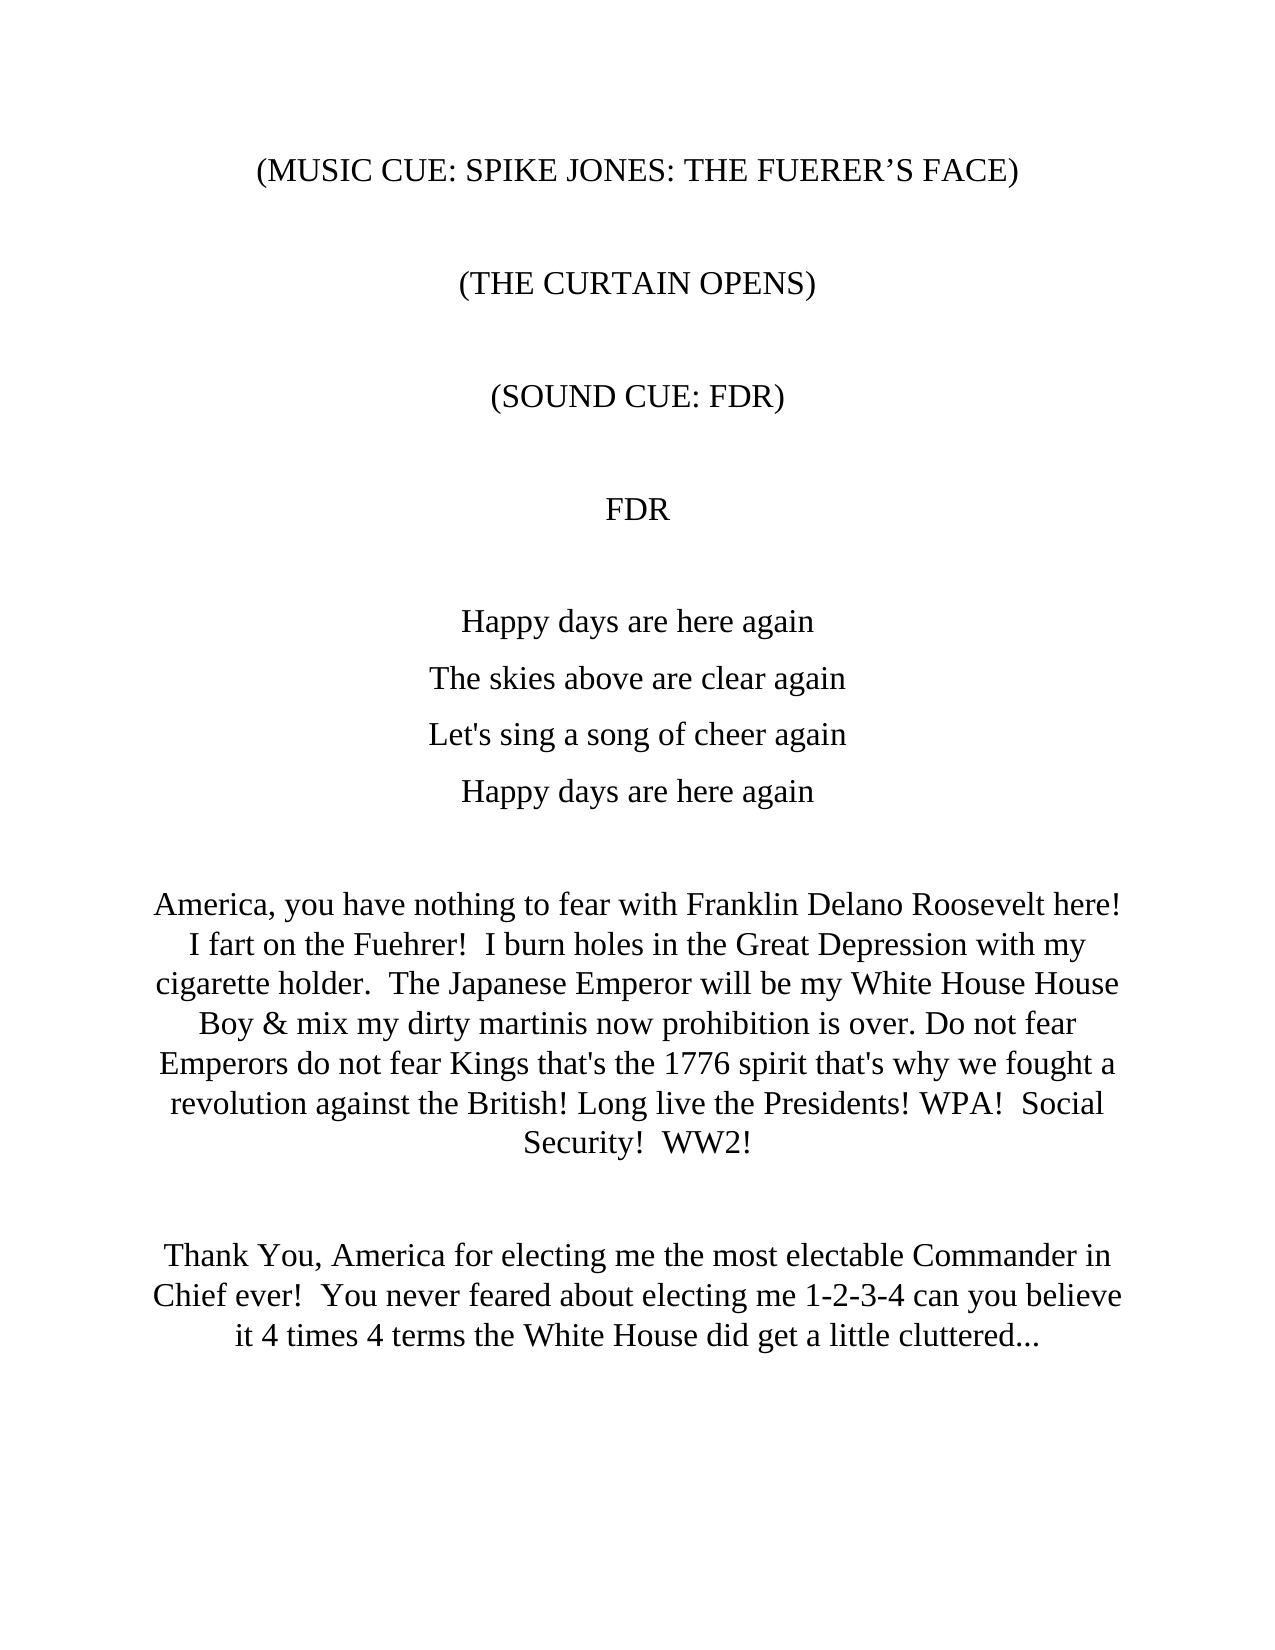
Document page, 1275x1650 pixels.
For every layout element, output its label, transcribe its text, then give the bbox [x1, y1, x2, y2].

text Let's sing a song of cheer again [150, 714, 1125, 753]
text Happy days are here again [150, 602, 1125, 640]
text Thank You, America for electing me the most electable Commander in Chief ever! You never feared about electing me 1-2-3-4 can you believe it 4 times 4 terms the White House did get a little cluttered... [150, 1236, 1125, 1353]
text (THE CURTAIN OPENS) [150, 263, 1125, 301]
text FDR [150, 489, 1125, 527]
text (SOUND CUE: FDR) [150, 376, 1125, 414]
text Happy days are here again [150, 771, 1125, 809]
text (MUSIC CUE: SPIKE JONES: THE FUERER’S FACE) [150, 150, 1125, 188]
text The skies above are clear again [150, 658, 1125, 696]
text America, you have nothing to fear with Franklin Delano Roosevelt here! I fart on the Fuehrer! I burn holes in the Great Depression with my cigarette holder. The Japanese Emperor will be my White House House Boy & mix my dirty martinis now prohibition is over. Do not fear Emperors do not fear Kings that's the 1776 spirit that's why we fought a revolution against the British! Long live the Presidents! WPA! Social Security! WW2! [150, 884, 1125, 1161]
